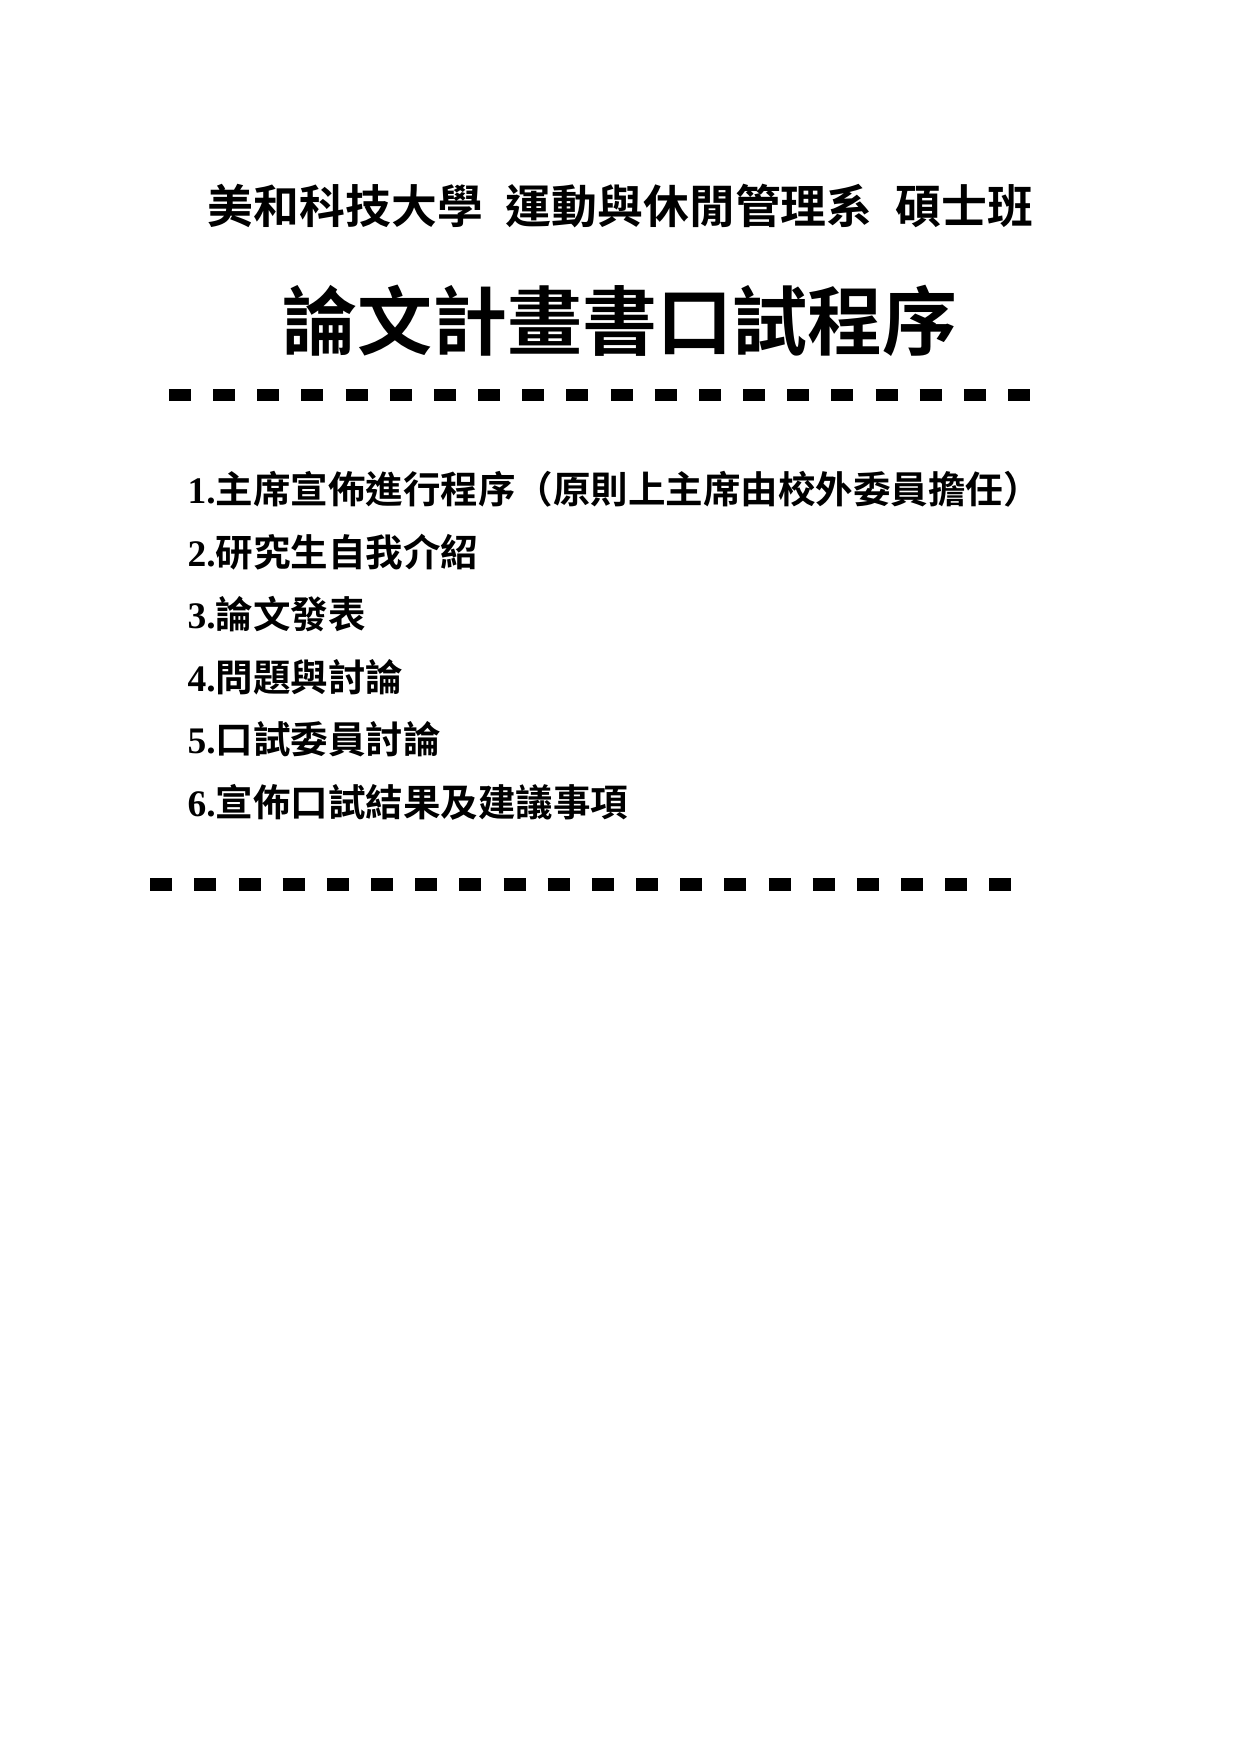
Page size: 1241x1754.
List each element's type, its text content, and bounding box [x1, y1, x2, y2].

subtitle 論文計畫書口試程序 [187, 262, 1053, 371]
subtitle 美和科技大學 運動與休閒管理系 碩士班 [187, 171, 1053, 237]
list 5.口試委員討論 [187, 696, 1053, 758]
list 1.主席宣佈進行程序（原則上主席由校外委員擔任） [187, 446, 1053, 508]
list 2.研究生自我介紹 [187, 508, 1053, 571]
list 3.論文發表 [187, 571, 1053, 633]
list 4.問題與討論 [187, 633, 1053, 696]
list 6.宣佈口試結果及建議事項 [187, 758, 1053, 821]
